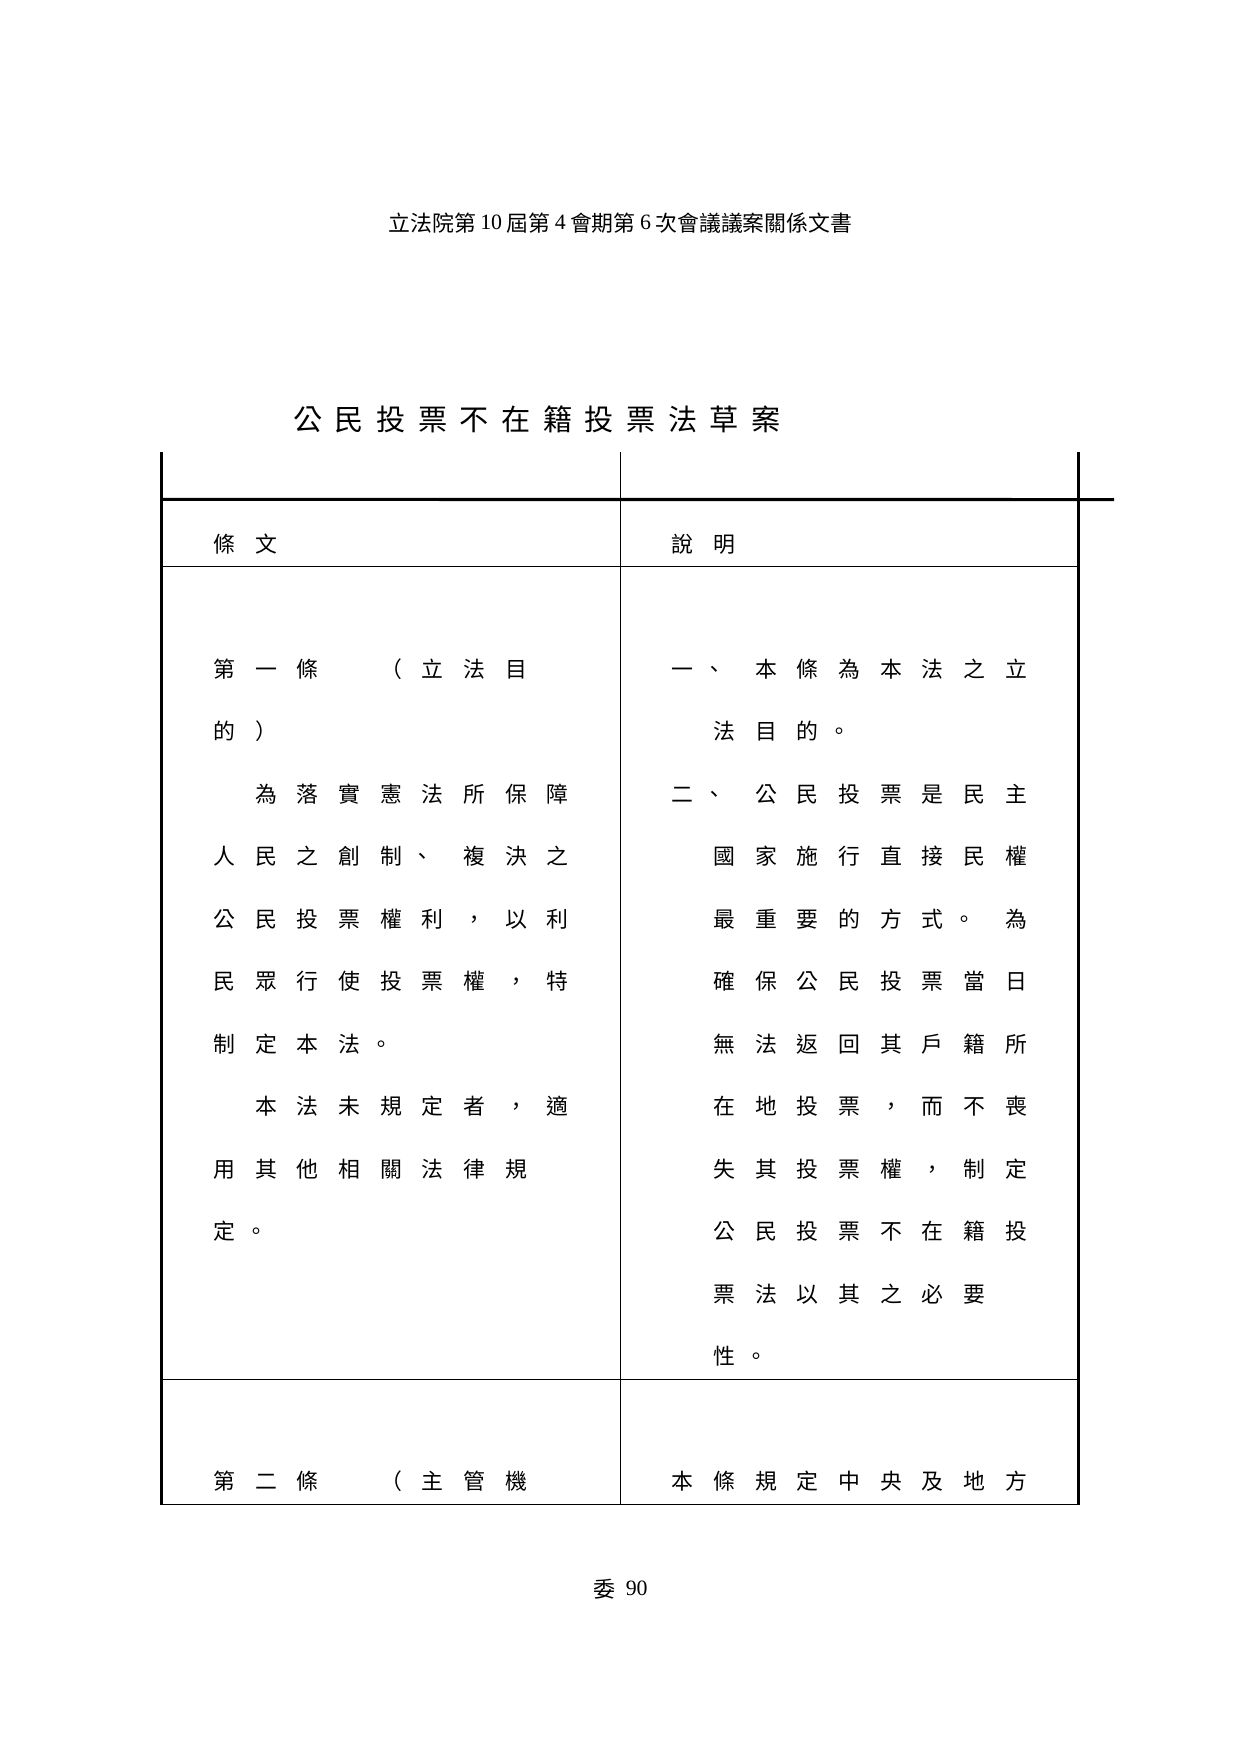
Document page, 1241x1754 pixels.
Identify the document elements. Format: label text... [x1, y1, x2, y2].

table_cell 一、本條為本法之立法目的。 二、公民投票是民主國家施行直接民權最重要的方式。為確保公民投票當日無法返回其戶籍所在地投票，而不喪失其投票權，制定公民投票不在籍投票法以其之必要性。 [621, 567, 1077, 1379]
table_cell 第二條 （主管機 [163, 1380, 620, 1504]
table_cell [163, 452, 620, 497]
table_cell [621, 452, 1077, 498]
table_header 公民投票不在籍投票法草案 [162, 313, 1078, 452]
table_cell 條文 [163, 501, 620, 566]
table_cell 本條規定中央及地方 [621, 1380, 1077, 1504]
table_cell 第一條 （立法目的） 為落實憲法所保障人民之創制、複決之公民投票權利，以利民眾行使投票權，特制定本法。 本法未規定者，適用其他相關法律規定。 [163, 567, 620, 1379]
table_cell 說明 [621, 502, 1077, 566]
